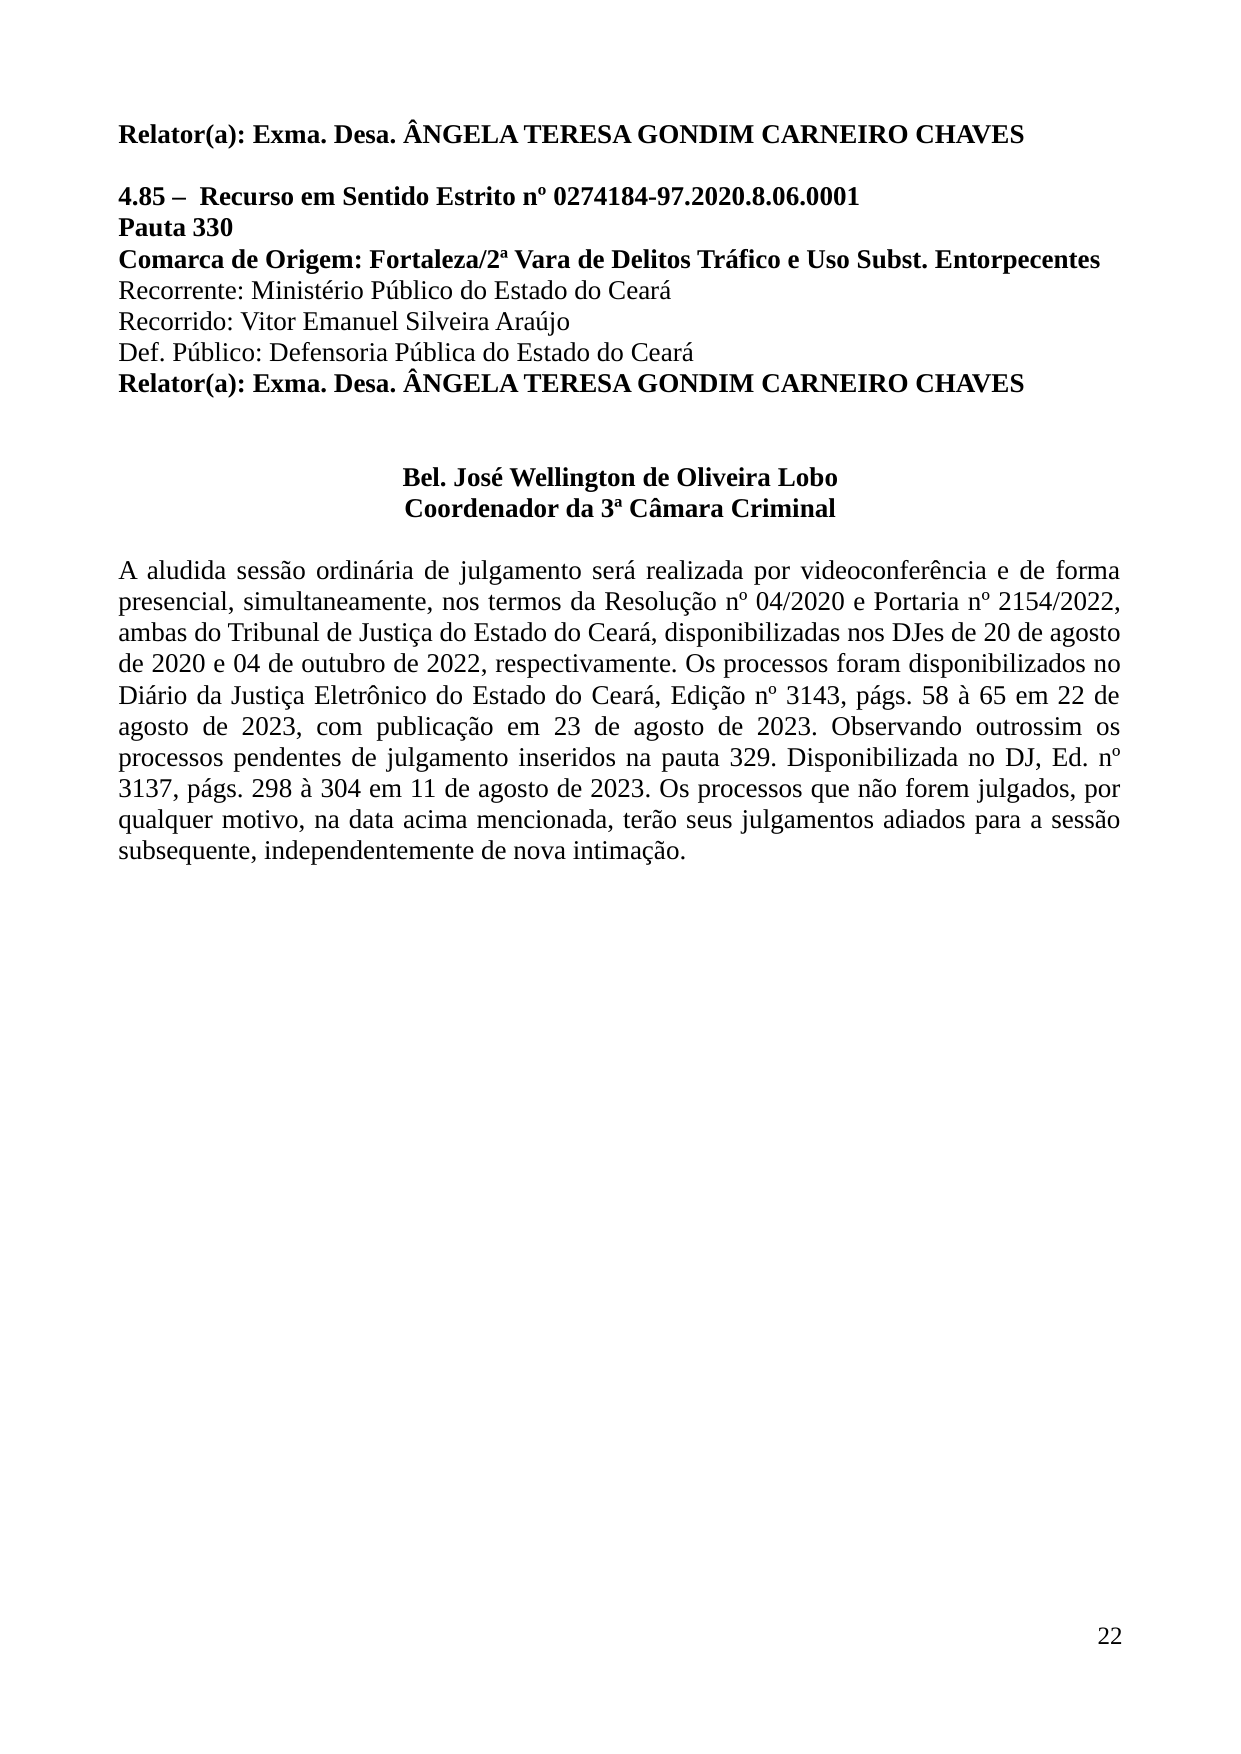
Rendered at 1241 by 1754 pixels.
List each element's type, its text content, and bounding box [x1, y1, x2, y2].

text 4.85 – Recurso em Sentido Estrito nº 0274184-97.2020.8.06.0001 [118, 180, 1122, 212]
text Coordenador da 3ª Câmara Criminal [118, 492, 1122, 523]
text Relator(a): Exma. Desa. ÂNGELA TERESA GONDIM CARNEIRO CHAVES [118, 367, 1122, 398]
text Relator(a): Exma. Desa. ÂNGELA TERESA GONDIM CARNEIRO CHAVES [118, 118, 1122, 149]
text Recorrente: Ministério Público do Estado do Ceará [118, 274, 1122, 305]
text A aludida sessão ordinária de julgamento será realizada por videoconferência e de forma presencial, simultaneamente, nos termos da Resolução nº 04/2020 e Portaria nº 2154/2022, ambas do Tribunal de Justiça do Estado do Ceará, disponibilizadas nos DJes de 20 de agosto de 2020 e 04 de outubro de 2022, respectivamente. Os processos foram disponibilizados no Diário da Justiça Eletrônico do Estado do Ceará, Edição nº 3143, págs. 58 à 65 em 22 de agosto de 2023, com publicação em 23 de agosto de 2023. Observando outrossim os processos pendentes de julgamento inseridos na pauta 329. Disponibilizada no DJ, Ed. nº 3137, págs. 298 à 304 em 11 de agosto de 2023. Os processos que não forem julgados, por qualquer motivo, na data acima mencionada, terão seus julgamentos adiados para a sessão subsequente, independentemente de nova intimação. [118, 554, 1122, 866]
text Def. Público: Defensoria Pública do Estado do Ceará [118, 336, 1122, 367]
text Comarca de Origem: Fortaleza/2ª Vara de Delitos Tráfico e Uso Subst. Entorpecentes [118, 243, 1122, 274]
text Recorrido: Vitor Emanuel Silveira Araújo [118, 305, 1122, 336]
text Pauta 330 [118, 212, 1122, 243]
text Bel. José Wellington de Oliveira Lobo [118, 461, 1122, 492]
